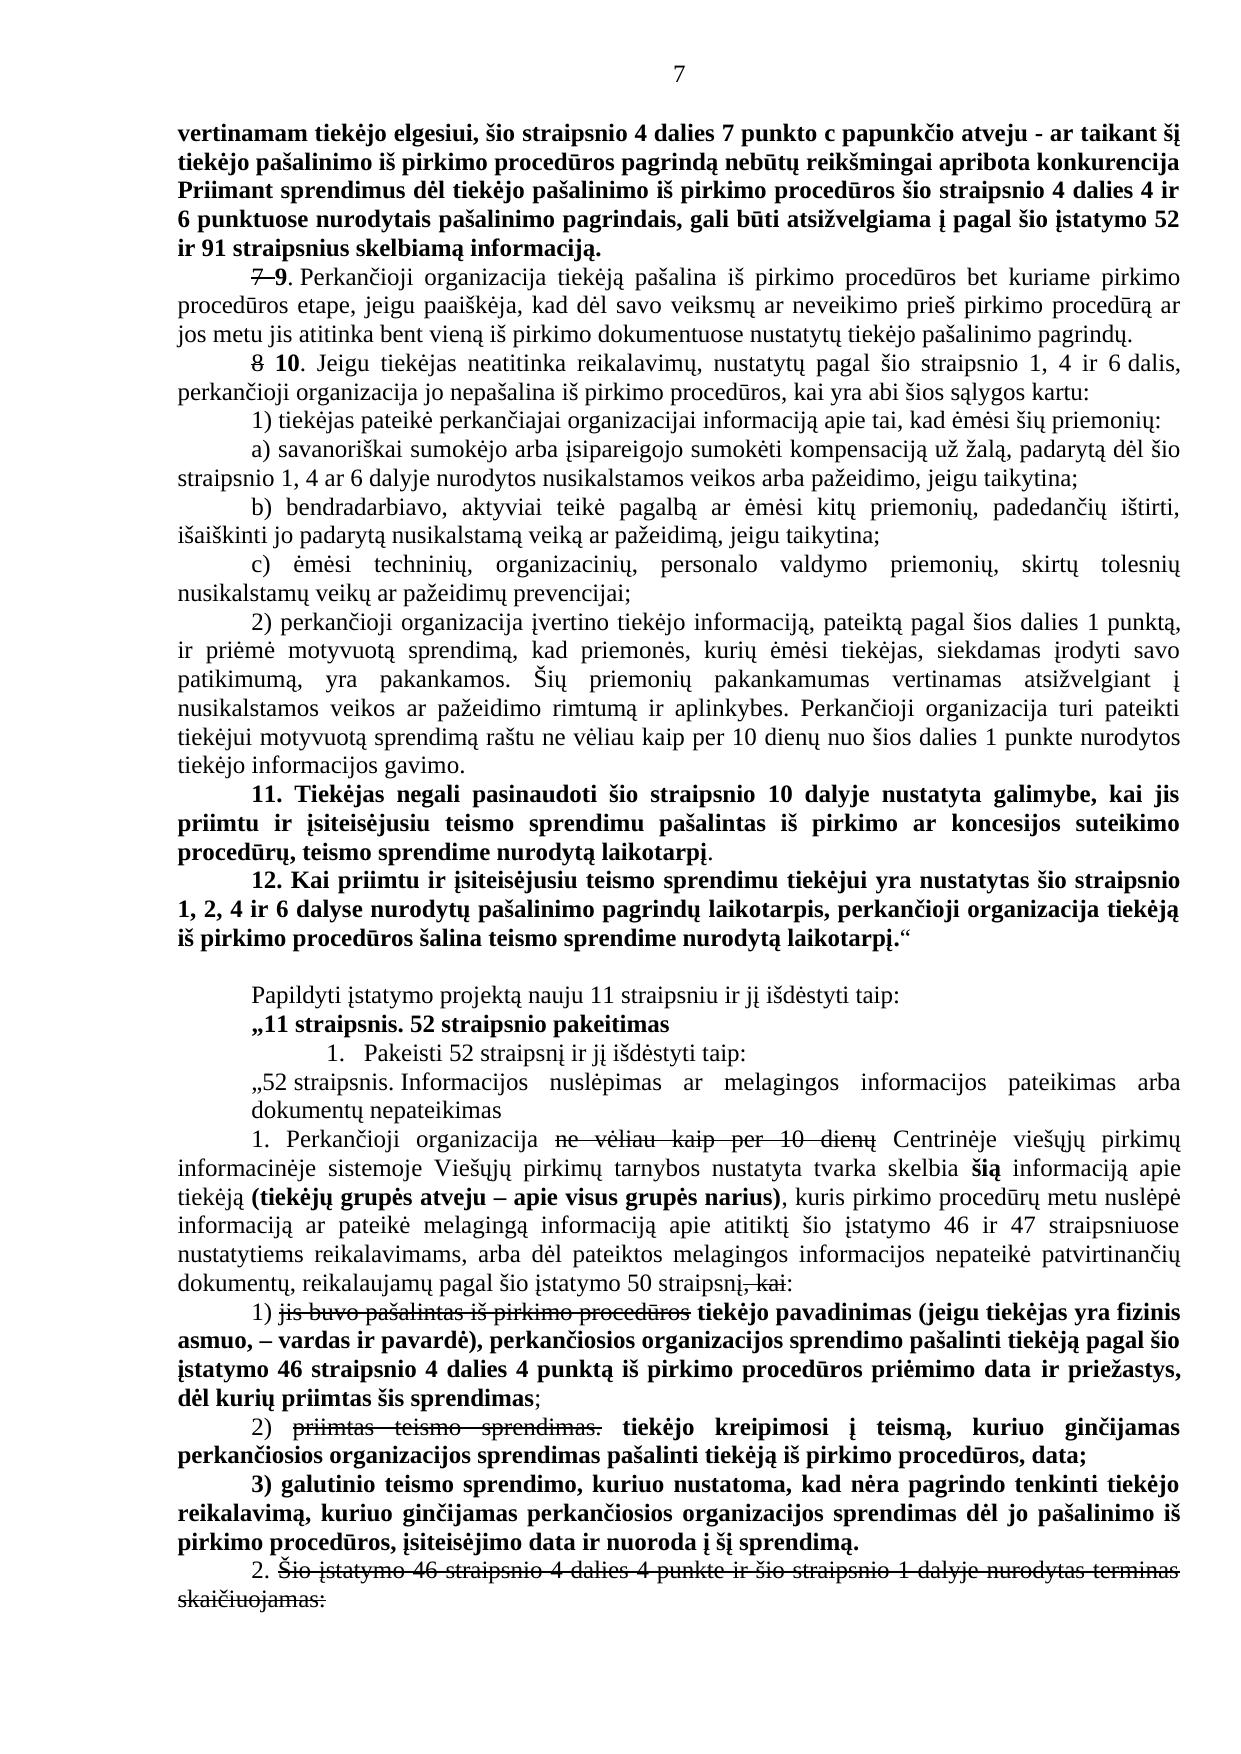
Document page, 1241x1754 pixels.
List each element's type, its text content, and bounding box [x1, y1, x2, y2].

text b) bendradarbiavo, aktyviai teikė pagalbą ar ėmėsi kitų priemonių, padedančių ištirti, išaiškinti jo padarytą nusikalstamą veiką ar pažeidimą, jeigu taikytina; [177, 492, 1181, 549]
list Pakeisti 52 straipsnį ir jį išdėstyti taip: [326, 1038, 1181, 1067]
text 2) perkančioji organizacija įvertino tiekėjo informaciją, pateiktą pagal šios dalies 1 punktą, ir priėmė motyvuotą sprendimą, kad priemonės, kurių ėmėsi tiekėjas, siekdamas įrodyti savo patikimumą, yra pakankamos. Šių priemonių pakankamumas vertinamas atsižvelgiant į nusikalstamos veikos ar pažeidimo rimtumą ir aplinkybes. Perkančioji organizacija turi pateikti tiekėjui motyvuotą sprendimą raštu ne vėliau kaip per 10 dienų nuo šios dalies 1 punkte nurodytos tiekėjo informacijos gavimo. [177, 607, 1181, 779]
text 7 9. Perkančioji organizacija tiekėją pašalina iš pirkimo procedūros bet kuriame pirkimo procedūros etape, jeigu paaiškėja, kad dėl savo veiksmų ar neveikimo prieš pirkimo procedūrą ar jos metu jis atitinka bent vieną iš pirkimo dokumentuose nustatytų tiekėjo pašalinimo pagrindų. [177, 262, 1181, 348]
text 1) jis buvo pašalintas iš pirkimo procedūros tiekėjo pavadinimas (jeigu tiekėjas yra fizinis asmuo, – vardas ir pavardė), perkančiosios organizacijos sprendimo pašalinti tiekėją pagal šio įstatymo 46 straipsnio 4 dalies 4 punktą iš pirkimo procedūros priėmimo data ir priežastys, dėl kurių priimtas šis sprendimas; [177, 1297, 1181, 1412]
text 11. Tiekėjas negali pasinaudoti šio straipsnio 10 dalyje nustatyta galimybe, kai jis priimtu ir įsiteisėjusiu teismo sprendimu pašalintas iš pirkimo ar koncesijos suteikimo procedūrų, teismo sprendime nurodytą laikotarpį. [177, 779, 1181, 866]
text 12. Kai priimtu ir įsiteisėjusiu teismo sprendimu tiekėjui yra nustatytas šio straipsnio 1, 2, 4 ir 6 dalyse nurodytų pašalinimo pagrindų laikotarpis, perkančioji organizacija tiekėją iš pirkimo procedūros šalina teismo sprendime nurodytą laikotarpį.“ [177, 866, 1181, 952]
text vertinamam tiekėjo elgesiui, šio straipsnio 4 dalies 7 punkto c papunkčio atveju - ar taikant šį tiekėjo pašalinimo iš pirkimo procedūros pagrindą nebūtų reikšmingai apribota konkurencija Priimant sprendimus dėl tiekėjo pašalinimo iš pirkimo procedūros šio straipsnio 4 dalies 4 ir 6 punktuose nurodytais pašalinimo pagrindais, gali būti atsižvelgiama į pagal šio įstatymo 52 ir 91 straipsnius skelbiamą informaciją. [177, 118, 1181, 262]
text Papildyti įstatymo projektą nauju 11 straipsniu ir jį išdėstyti taip: [177, 981, 1181, 1009]
text „52 straipsnis. Informacijos nuslėpimas ar melagingos informacijos pateikimas arba dokumentų nepateikimas [251, 1067, 1181, 1124]
text a) savanoriškai sumokėjo arba įsipareigojo sumokėti kompensaciją už žalą, padarytą dėl šio straipsnio 1, 4 ar 6 dalyje nurodytos nusikalstamos veikos arba pažeidimo, jeigu taikytina; [177, 434, 1181, 492]
text „11 straipsnis. 52 straipsnio pakeitimas [177, 1009, 1181, 1038]
text 2. Šio įstatymo 46 straipsnio 4 dalies 4 punkte ir šio straipsnio 1 dalyje nurodytas terminas skaičiuojamas: [177, 1556, 1181, 1613]
text c) ėmėsi techninių, organizacinių, personalo valdymo priemonių, skirtų tolesnių nusikalstamų veikų ar pažeidimų prevencijai; [177, 549, 1181, 607]
text 1) tiekėjas pateikė perkančiajai organizacijai informaciją apie tai, kad ėmėsi šių priemonių: [177, 406, 1181, 434]
text 3) galutinio teismo sprendimo, kuriuo nustatoma, kad nėra pagrindo tenkinti tiekėjo reikalavimą, kuriuo ginčijamas perkančiosios organizacijos sprendimas dėl jo pašalinimo iš pirkimo procedūros, įsiteisėjimo data ir nuoroda į šį sprendimą. [177, 1469, 1181, 1556]
text 2) priimtas teismo sprendimas. tiekėjo kreipimosi į teismą, kuriuo ginčijamas perkančiosios organizacijos sprendimas pašalinti tiekėją iš pirkimo procedūros, data; [177, 1412, 1181, 1469]
text 1. Perkančioji organizacija ne vėliau kaip per 10 dienų Centrinėje viešųjų pirkimų informacinėje sistemoje Viešųjų pirkimų tarnybos nustatyta tvarka skelbia šią informaciją apie tiekėją (tiekėjų grupės atveju – apie visus grupės narius), kuris pirkimo procedūrų metu nuslėpė informaciją ar pateikė melagingą informaciją apie atitiktį šio įstatymo 46 ir 47 straipsniuose nustatytiems reikalavimams, arba dėl pateiktos melagingos informacijos nepateikė patvirtinančių dokumentų, reikalaujamų pagal šio įstatymo 50 straipsnį, kai: [177, 1124, 1181, 1297]
text 8 10. Jeigu tiekėjas neatitinka reikalavimų, nustatytų pagal šio straipsnio 1, 4 ir 6 dalis, perkančioji organizacija jo nepašalina iš pirkimo procedūros, kai yra abi šios sąlygos kartu: [177, 348, 1181, 406]
